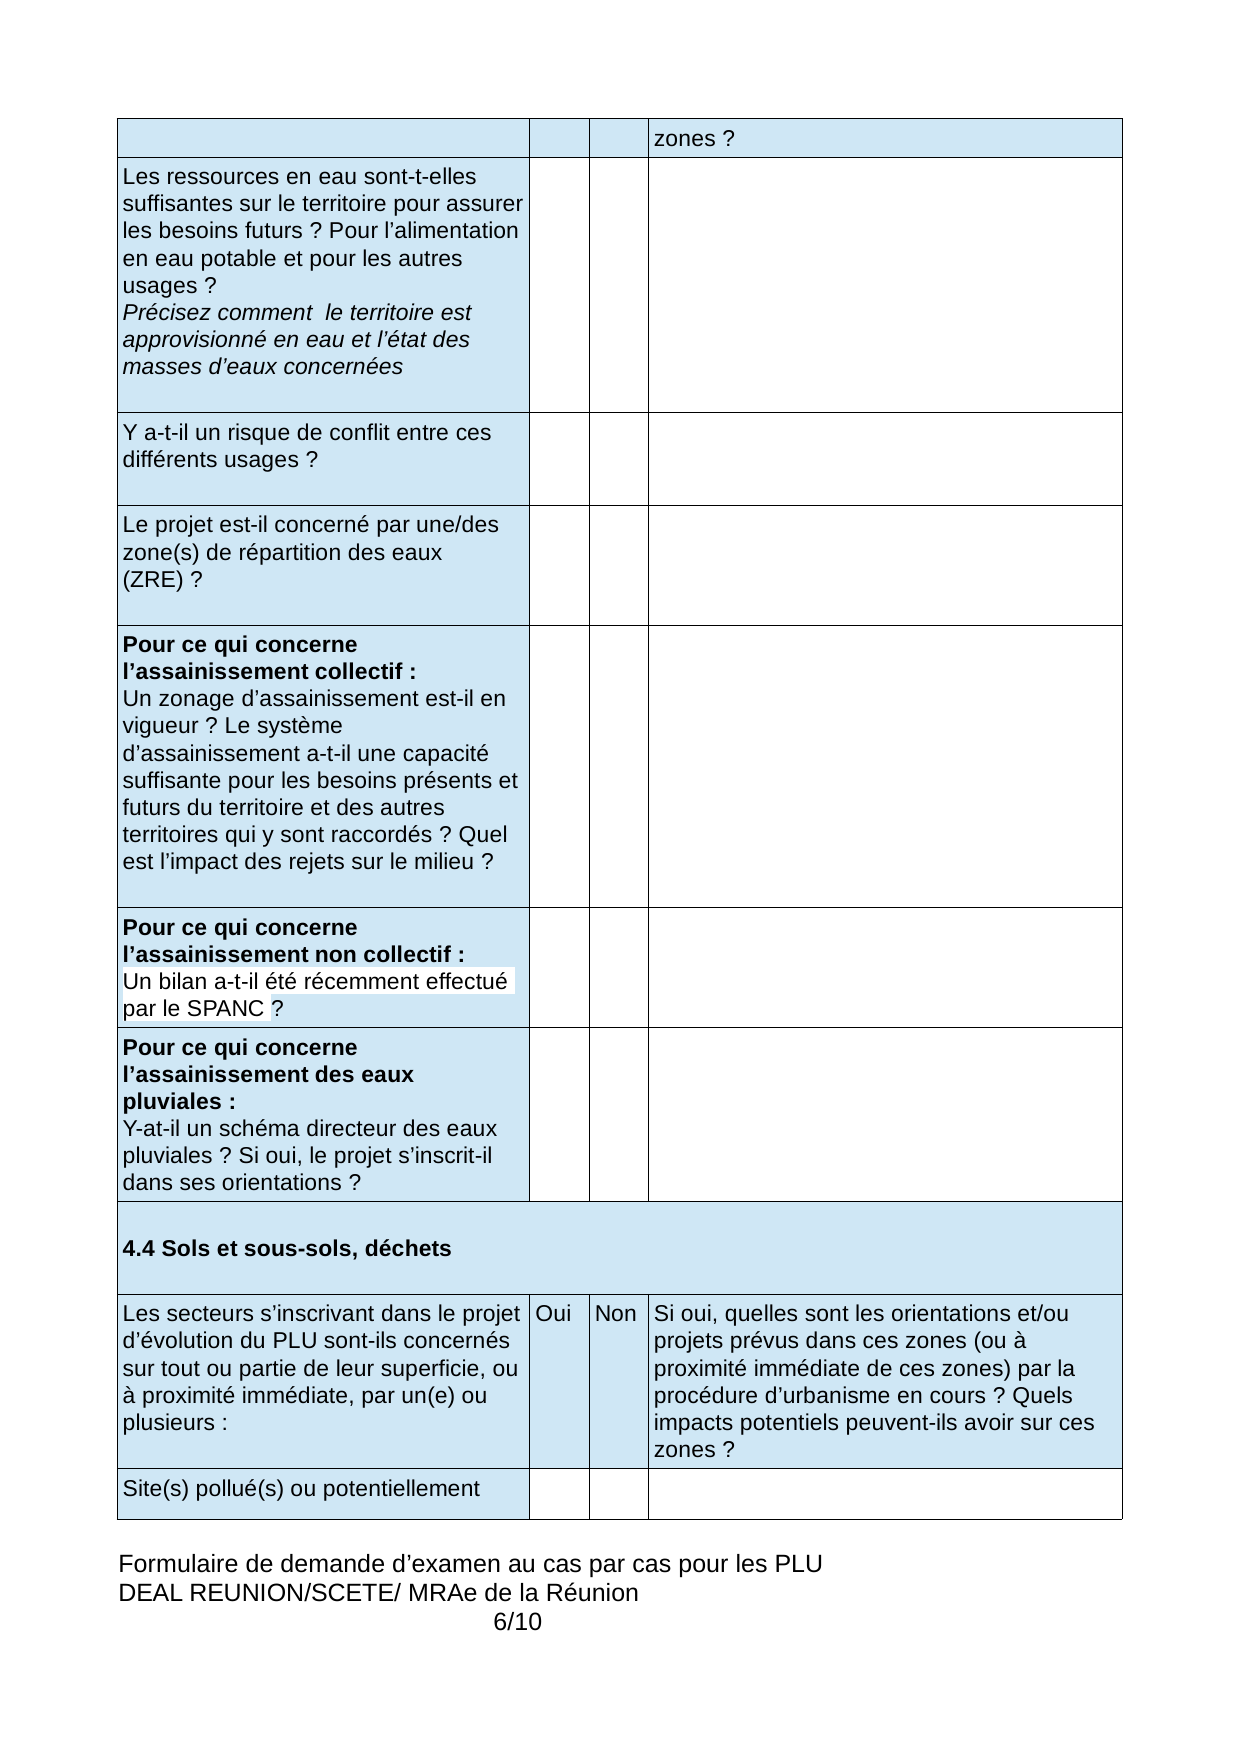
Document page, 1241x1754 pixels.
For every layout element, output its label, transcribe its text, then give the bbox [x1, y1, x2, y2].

table_cell [649, 506, 1122, 625]
table_cell Pour ce qui concerne l’assainissement des eaux pluviales : Y-at-il un schéma directeur des eaux pluviales ? Si oui, le projet s’inscrit-il dans ses orientations ? [118, 1028, 529, 1201]
table_cell [649, 1028, 1122, 1201]
table_cell [530, 119, 589, 157]
table_cell [530, 158, 589, 412]
table_cell Le projet est-il concerné par une/des zone(s) de répartition des eaux (ZRE) ? [118, 506, 529, 625]
table_cell [649, 413, 1122, 505]
table_cell [590, 119, 648, 157]
table_cell Pour ce qui concerne l’assainissement collectif : Un zonage d’assainissement est-il en vigueur ? Le système d’assainissement a-t-il une capacité suffisante pour les besoins présents et futurs du territoire et des autres territoires qui y sont raccordés ? Quel est l’impact des rejets sur le milieu ? [118, 626, 529, 907]
table_cell [649, 626, 1122, 907]
table_cell Si oui, quelles sont les orientations et/ou projets prévus dans ces zones (ou à proximité immédiate de ces zones) par la procédure d’urbanisme en cours ? Quels impacts potentiels peuvent-ils avoir sur ces zones ? [649, 1295, 1122, 1468]
table_cell [530, 626, 589, 907]
table_cell [530, 1469, 589, 1519]
table_cell [590, 158, 648, 412]
table_cell [590, 413, 648, 505]
table_cell [590, 1469, 648, 1519]
table_cell [530, 413, 589, 505]
table_cell [530, 506, 589, 625]
table_cell 4.4 Sols et sous-sols, déchets [118, 1202, 1122, 1294]
table_cell Les ressources en eau sont-t-elles suffisantes sur le territoire pour assurer les besoins futurs ? Pour l’alimentation en eau potable et pour les autres usages ? Précisez comment le territoire est approvisionné en eau et l’état des masses d’eaux concernées [118, 158, 529, 412]
table_cell Pour ce qui concerne l’assainissement non collectif : Un bilan a-t-il été récemment effectué par le SPANC ? [118, 908, 529, 1027]
table_cell [649, 908, 1122, 1027]
table_cell Site(s) pollué(s) ou potentiellement [118, 1469, 529, 1519]
table_cell [590, 506, 648, 625]
table_cell Non [590, 1295, 648, 1468]
table_cell zones ? [649, 119, 1122, 157]
table_cell [530, 1028, 589, 1201]
table_cell Les secteurs s’inscrivant dans le projet d’évolution du PLU sont-ils concernés sur tout ou partie de leur superficie, ou à proximité immédiate, par un(e) ou plusieurs : [118, 1295, 529, 1468]
table_cell [590, 1028, 648, 1201]
table_cell [590, 626, 648, 907]
table_cell [118, 119, 529, 157]
table_cell Oui [530, 1295, 589, 1468]
table_cell [649, 1469, 1122, 1519]
table_cell Y a-t-il un risque de conflit entre ces différents usages ? [118, 413, 529, 505]
table_cell [649, 158, 1122, 412]
table_cell [590, 908, 648, 1027]
table_cell [530, 908, 589, 1027]
